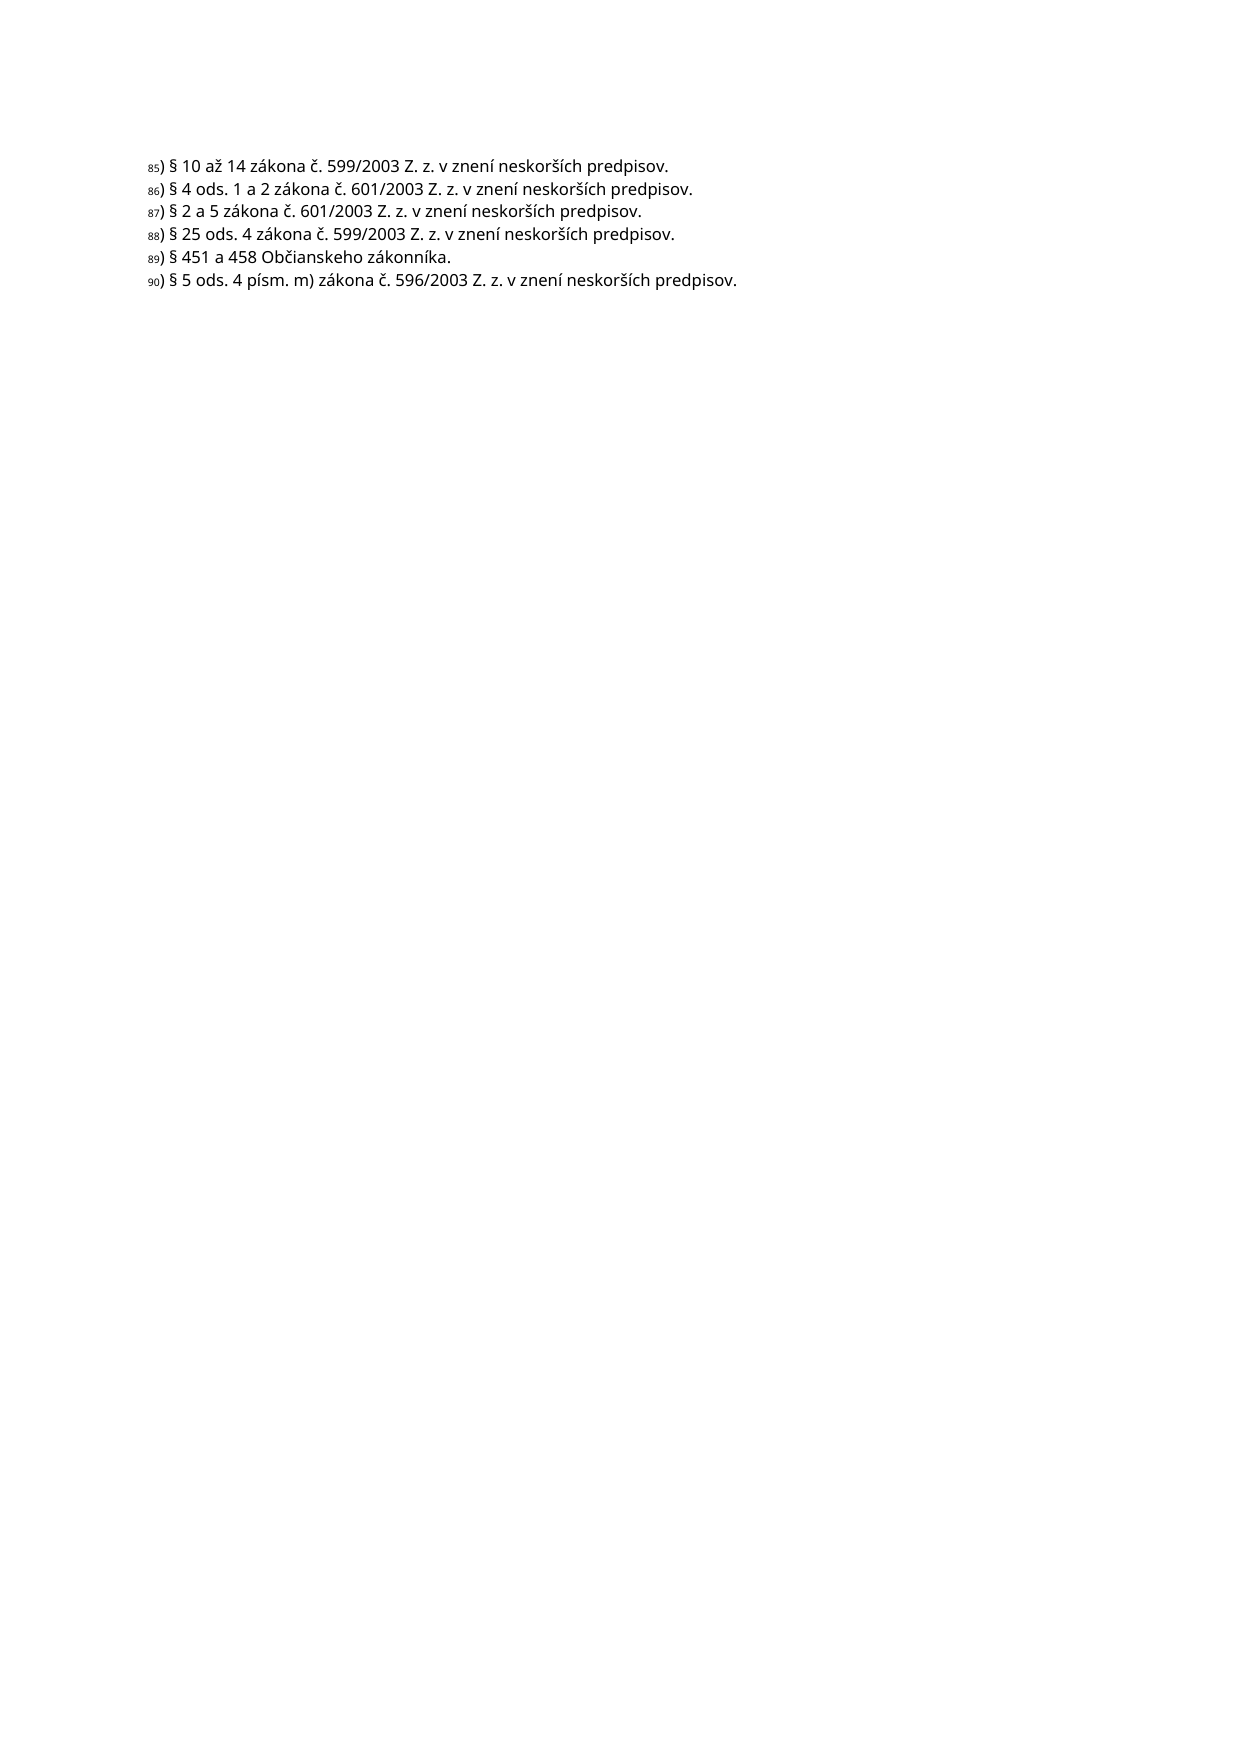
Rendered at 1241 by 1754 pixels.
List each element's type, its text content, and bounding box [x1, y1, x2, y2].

text 88) § 25 ods. 4 zákona č. 599/2003 Z. z. v znení neskorších predpisov. [148, 223, 1092, 246]
text 85) § 10 až 14 zákona č. 599/2003 Z. z. v znení neskorších predpisov. [148, 155, 1092, 177]
text 90) § 5 ods. 4 písm. m) zákona č. 596/2003 Z. z. v znení neskorších predpisov. [148, 268, 1092, 291]
text 89) § 451 a 458 Občianskeho zákonníka. [148, 246, 1092, 268]
text 87) § 2 a 5 zákona č. 601/2003 Z. z. v znení neskorších predpisov. [148, 200, 1092, 223]
text 86) § 4 ods. 1 a 2 zákona č. 601/2003 Z. z. v znení neskorších predpisov. [148, 177, 1092, 200]
